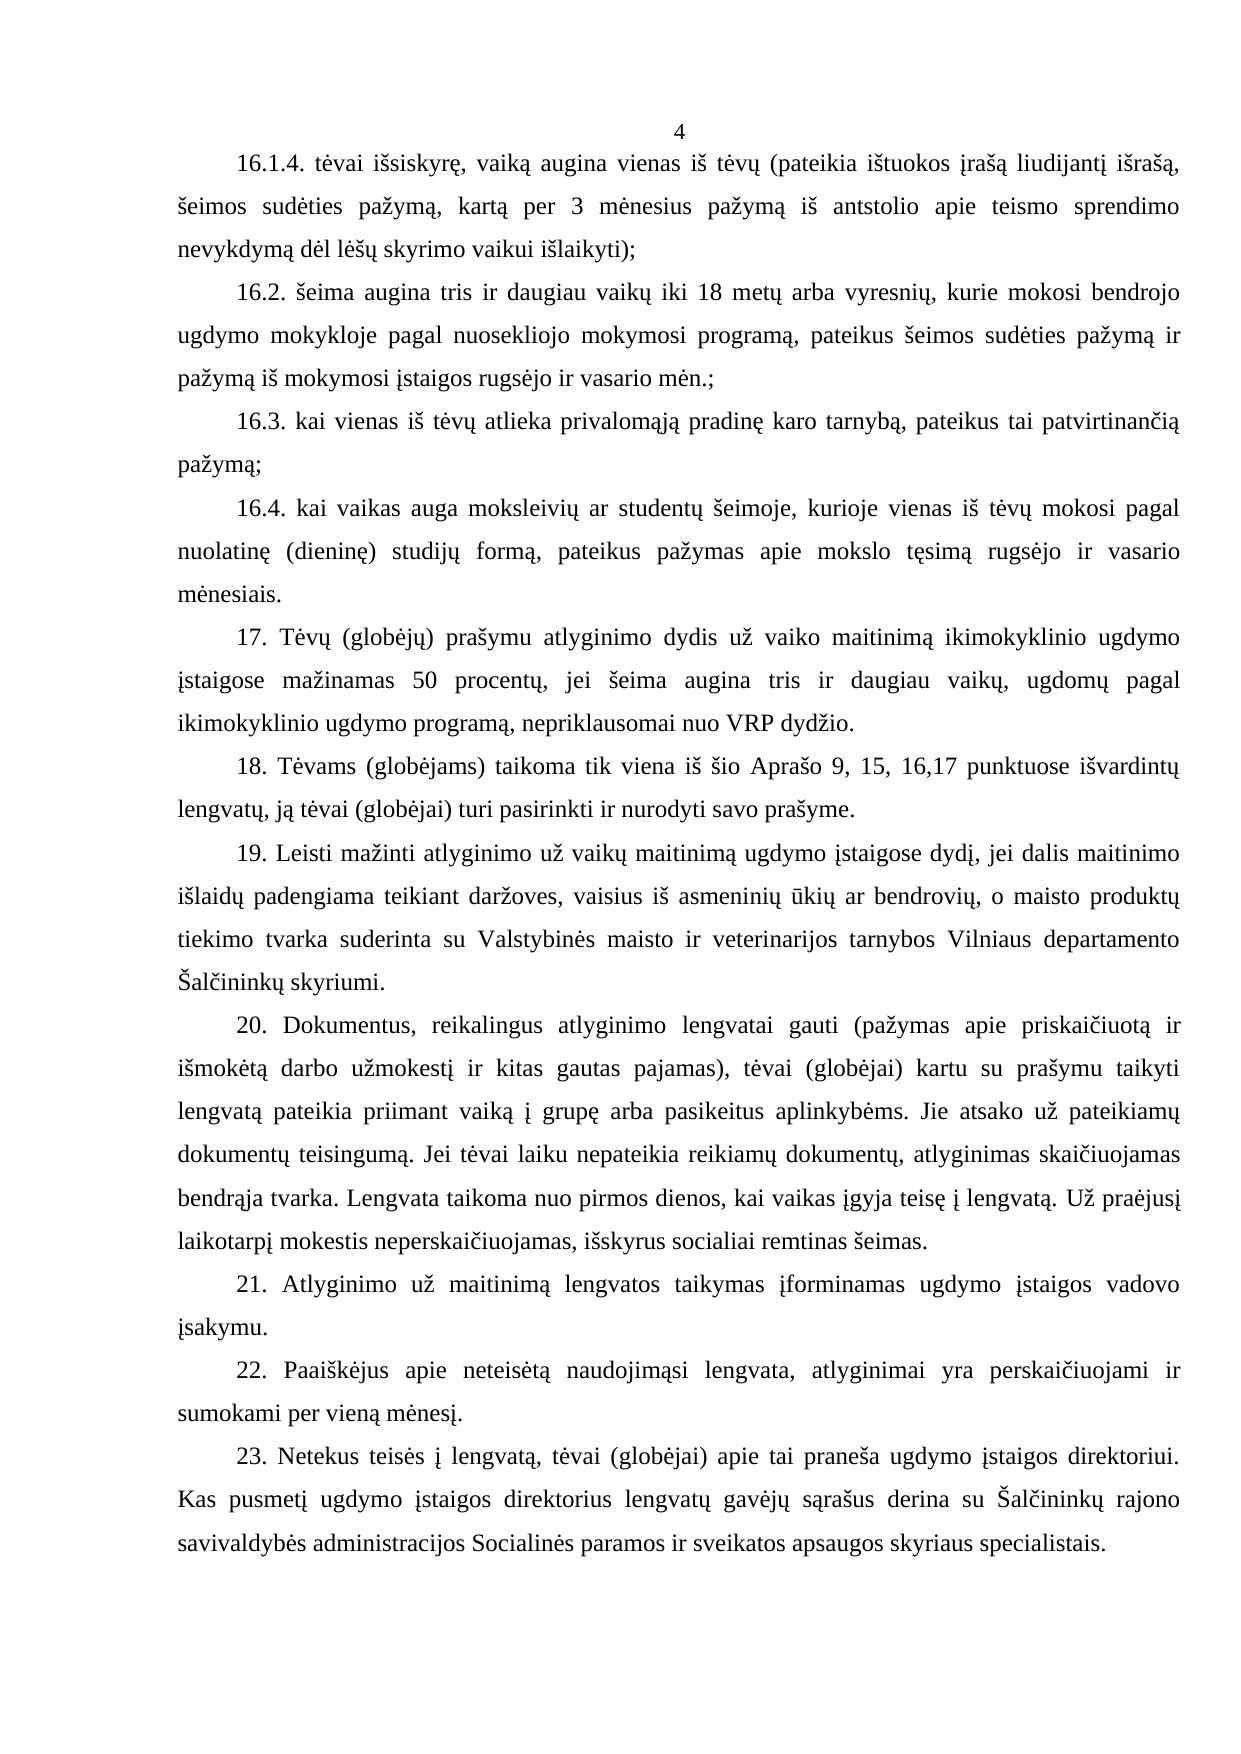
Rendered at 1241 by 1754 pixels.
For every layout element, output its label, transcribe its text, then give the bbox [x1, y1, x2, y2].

text 17. Tėvų (globėjų) prašymu atlyginimo dydis už vaiko maitinimą ikimokyklinio ugdymo įstaigose mažinamas 50 procentų, jei šeima augina tris ir daugiau vaikų, ugdomų pagal ikimokyklinio ugdymo programą, nepriklausomai nuo VRP dydžio. [177, 622, 1181, 737]
text 22. Paaiškėjus apie neteisėtą naudojimąsi lengvata, atlyginimai yra perskaičiuojami ir sumokami per vieną mėnesį. [177, 1355, 1181, 1427]
text 16.2. šeima augina tris ir daugiau vaikų iki 18 metų arba vyresnių, kurie mokosi bendrojo ugdymo mokykloje pagal nuosekliojo mokymosi programą, pateikus šeimos sudėties pažymą ir pažymą iš mokymosi įstaigos rugsėjo ir vasario mėn.; [177, 277, 1181, 392]
text 21. Atlyginimo už maitinimą lengvatos taikymas įforminamas ugdymo įstaigos vadovo įsakymu. [177, 1269, 1181, 1341]
text 20. Dokumentus, reikalingus atlyginimo lengvatai gauti (pažymas apie priskaičiuotą ir išmokėtą darbo užmokestį ir kitas gautas pajamas), tėvai (globėjai) kartu su prašymu taikyti lengvatą pateikia priimant vaiką į grupę arba pasikeitus aplinkybėms. Jie atsako už pateikiamų dokumentų teisingumą. Jei tėvai laiku nepateikia reikiamų dokumentų, atlyginimas skaičiuojamas bendrąja tvarka. Lengvata taikoma nuo pirmos dienos, kai vaikas įgyja teisę į lengvatą. už praėjusį laikotarpį mokestis neperskaičiuojamas, išskyrus socialiai remtinas šeimas. [177, 1010, 1181, 1254]
text 16.3. kai vienas iš tėvų atlieka privalomąją pradinę karo tarnybą, pateikus tai patvirtinančią pažymą; [177, 406, 1181, 478]
text 23. Netekus teisės į lengvatą, tėvai (globėjai) apie tai praneša ugdymo įstaigos direktoriui. Kas pusmetį ugdymo įstaigos direktorius lengvatų gavėjų sąrašus derina su Šalčininkų rajono savivaldybės administracijos Socialinės paramos ir sveikatos apsaugos skyriaus specialistais. [177, 1441, 1181, 1556]
text 19. Leisti mažinti atlyginimo už vaikų maitinimą ugdymo įstaigose dydį, jei dalis maitinimo išlaidų padengiama teikiant daržoves, vaisius iš asmeninių ūkių ar bendrovių, o maisto produktų tiekimo tvarka suderinta su Valstybinės maisto ir veterinarijos tarnybos Vilniaus departamento Šalčininkų skyriumi. [177, 838, 1181, 996]
text 16.1.4. tėvai išsiskyrę, vaiką augina vienas iš tėvų (pateikia ištuokos įrašą liudijantį išrašą, šeimos sudėties pažymą, kartą per 3 mėnesius pažymą iš antstolio apie teismo sprendimo nevykdymą dėl lėšų skyrimo vaikui išlaikyti); [177, 148, 1181, 263]
text 16.4. kai vaikas auga moksleivių ar studentų šeimoje, kurioje vienas iš tėvų mokosi pagal nuolatinę (dieninę) studijų formą, pateikus pažymas apie mokslo tęsimą rugsėjo ir vasario mėnesiais. [177, 493, 1181, 608]
text 18. Tėvams (globėjams) taikoma tik viena iš šio Aprašo 9, 15, 16,17 punktuose išvardintų lengvatų, ją tėvai (globėjai) turi pasirinkti ir nurodyti savo prašyme. [177, 751, 1181, 823]
